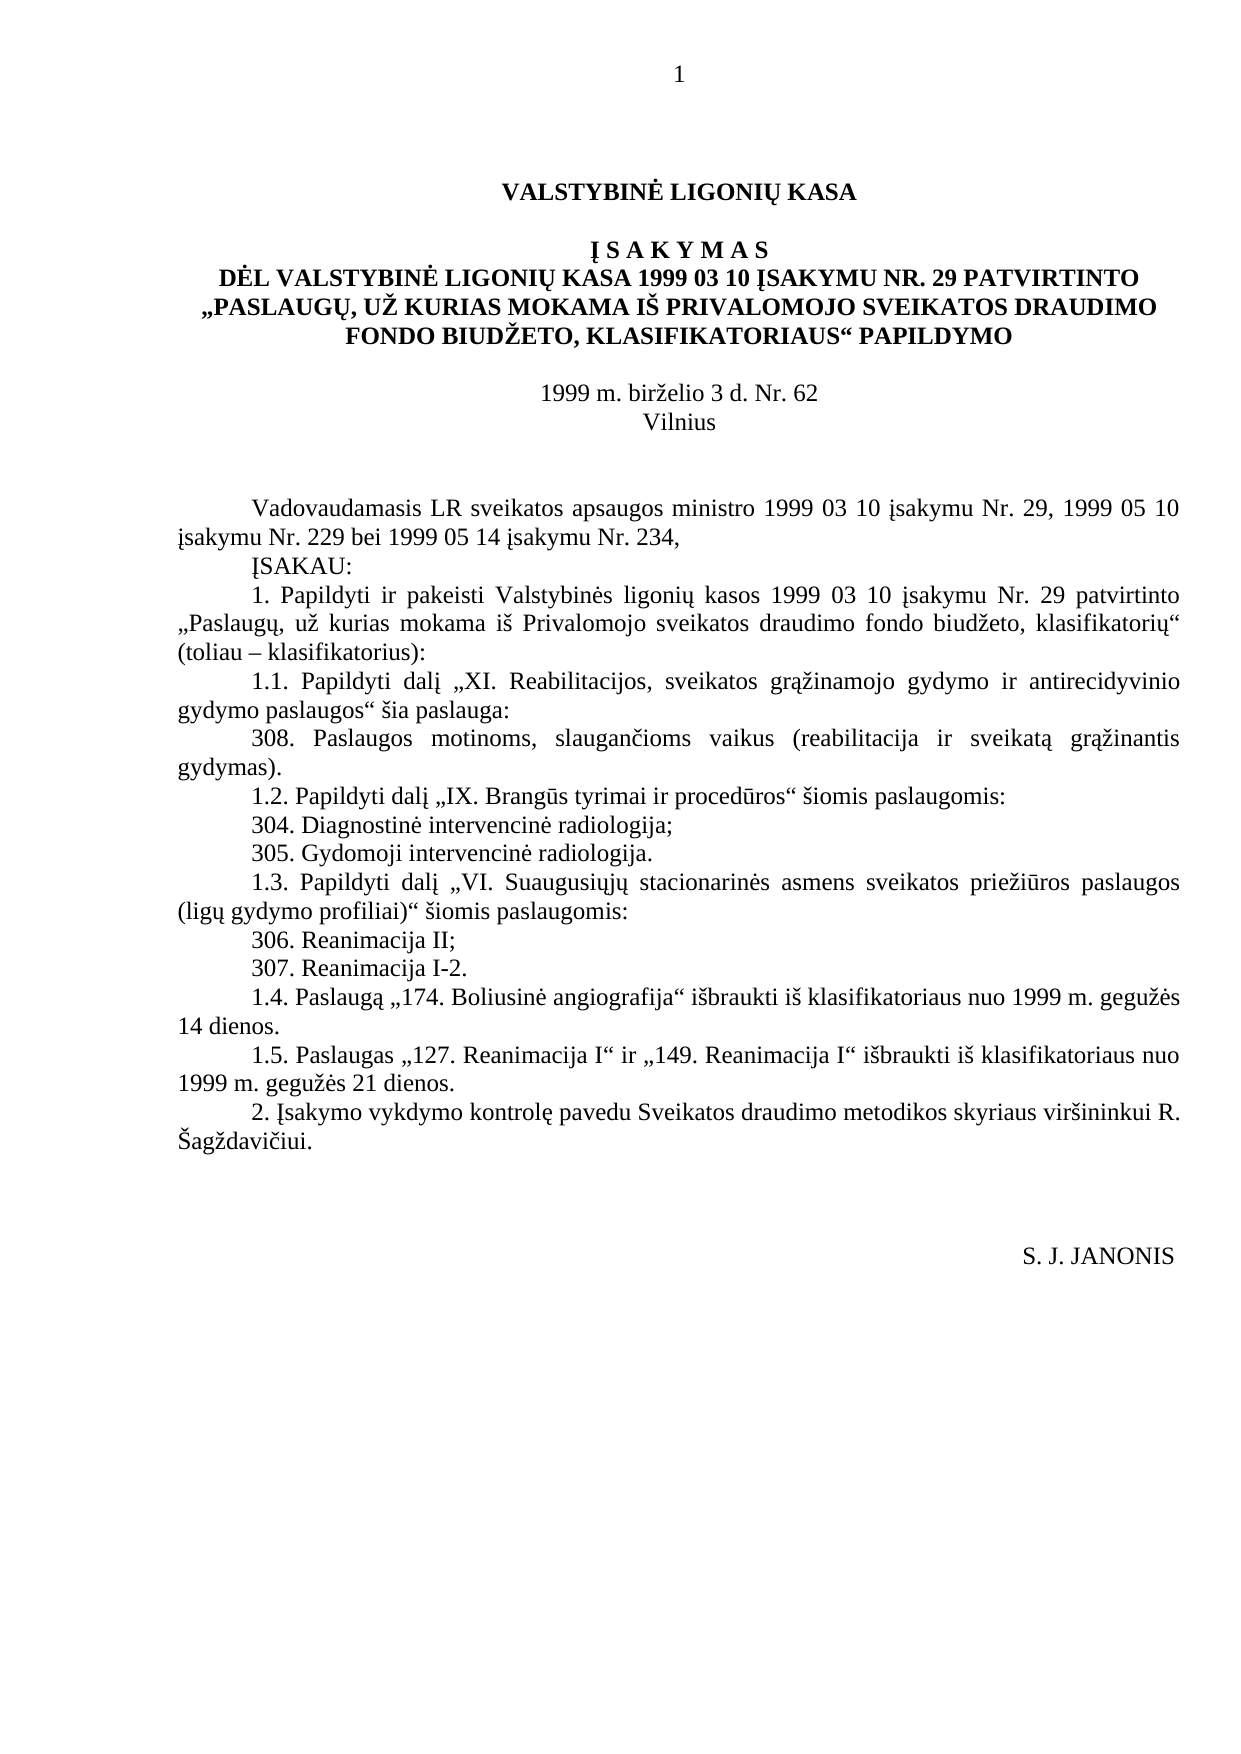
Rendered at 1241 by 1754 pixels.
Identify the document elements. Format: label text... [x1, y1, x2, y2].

text 2. Įsakymo vykdymo kontrolę pavedu Sveikatos draudimo metodikos skyriaus viršininkui R. Šagždavičiui. [177, 1097, 1181, 1155]
text 1.5. Paslaugas „127. Reanimacija I“ ir „149. Reanimacija I“ išbraukti iš klasifikatoriaus nuo 1999 m. gegužės 21 dienos. [177, 1040, 1181, 1097]
text 1.1. Papildyti dalį „XI. Reabilitacijos, sveikatos grąžinamojo gydymo ir antirecidyvinio gydymo paslaugos“ šia paslauga: [177, 666, 1181, 723]
text 307. Reanimacija I-2. [177, 953, 1181, 982]
text 306. Reanimacija II; [177, 925, 1181, 953]
text Į S A K Y M A S [177, 235, 1181, 263]
text VALSTYBINĖ LIGONIŲ KASA [177, 177, 1181, 206]
text 1999 m. birželio 3 d. Nr. 62 [177, 378, 1181, 407]
text 305. Gydomoji intervencinė radiologija. [177, 838, 1181, 867]
text ĮSAKAU: [177, 551, 1181, 580]
text 1.2. Papildyti dalį „IX. Brangūs tyrimai ir procedūros“ šiomis paslaugomis: [177, 781, 1181, 810]
text 304. Diagnostinė intervencinė radiologija; [177, 810, 1181, 838]
text 308. Paslaugos motinoms, slaugančioms vaikus (reabilitacija ir sveikatą grąžinantis gydymas). [177, 723, 1181, 781]
text S. J. Janonis [177, 1241, 1181, 1270]
text 1. Papildyti ir pakeisti Valstybinės ligonių kasos 1999 03 10 įsakymu Nr. 29 patvirtinto „Paslaugų, už kurias mokama iš Privalomojo sveikatos draudimo fondo biudžeto, klasifikatorių“ (toliau – klasifikatorius): [177, 580, 1181, 666]
text Vilnius [177, 407, 1181, 436]
text DĖL VALSTYBINĖ LIGONIŲ KASA 1999 03 10 ĮSAKYMU NR. 29 PATVIRTINTO „PASLAUGŲ, UŽ KURIAS MOKAMA IŠ PRIVALOMOJO SVEIKATOS DRAUDIMO FONDO BIUDŽETO, KLASIFIKATORIAUS“ PAPILDYMO [177, 263, 1181, 350]
text 1.4. Paslaugą „174. Boliusinė angiografija“ išbraukti iš klasifikatoriaus nuo 1999 m. gegužės 14 dienos. [177, 982, 1181, 1040]
text Vadovaudamasis LR sveikatos apsaugos ministro 1999 03 10 įsakymu Nr. 29, 1999 05 10 įsakymu Nr. 229 bei 1999 05 14 įsakymu Nr. 234, [177, 493, 1181, 551]
text 1.3. Papildyti dalį „VI. Suaugusiųjų stacionarinės asmens sveikatos priežiūros paslaugos (ligų gydymo profiliai)“ šiomis paslaugomis: [177, 867, 1181, 925]
